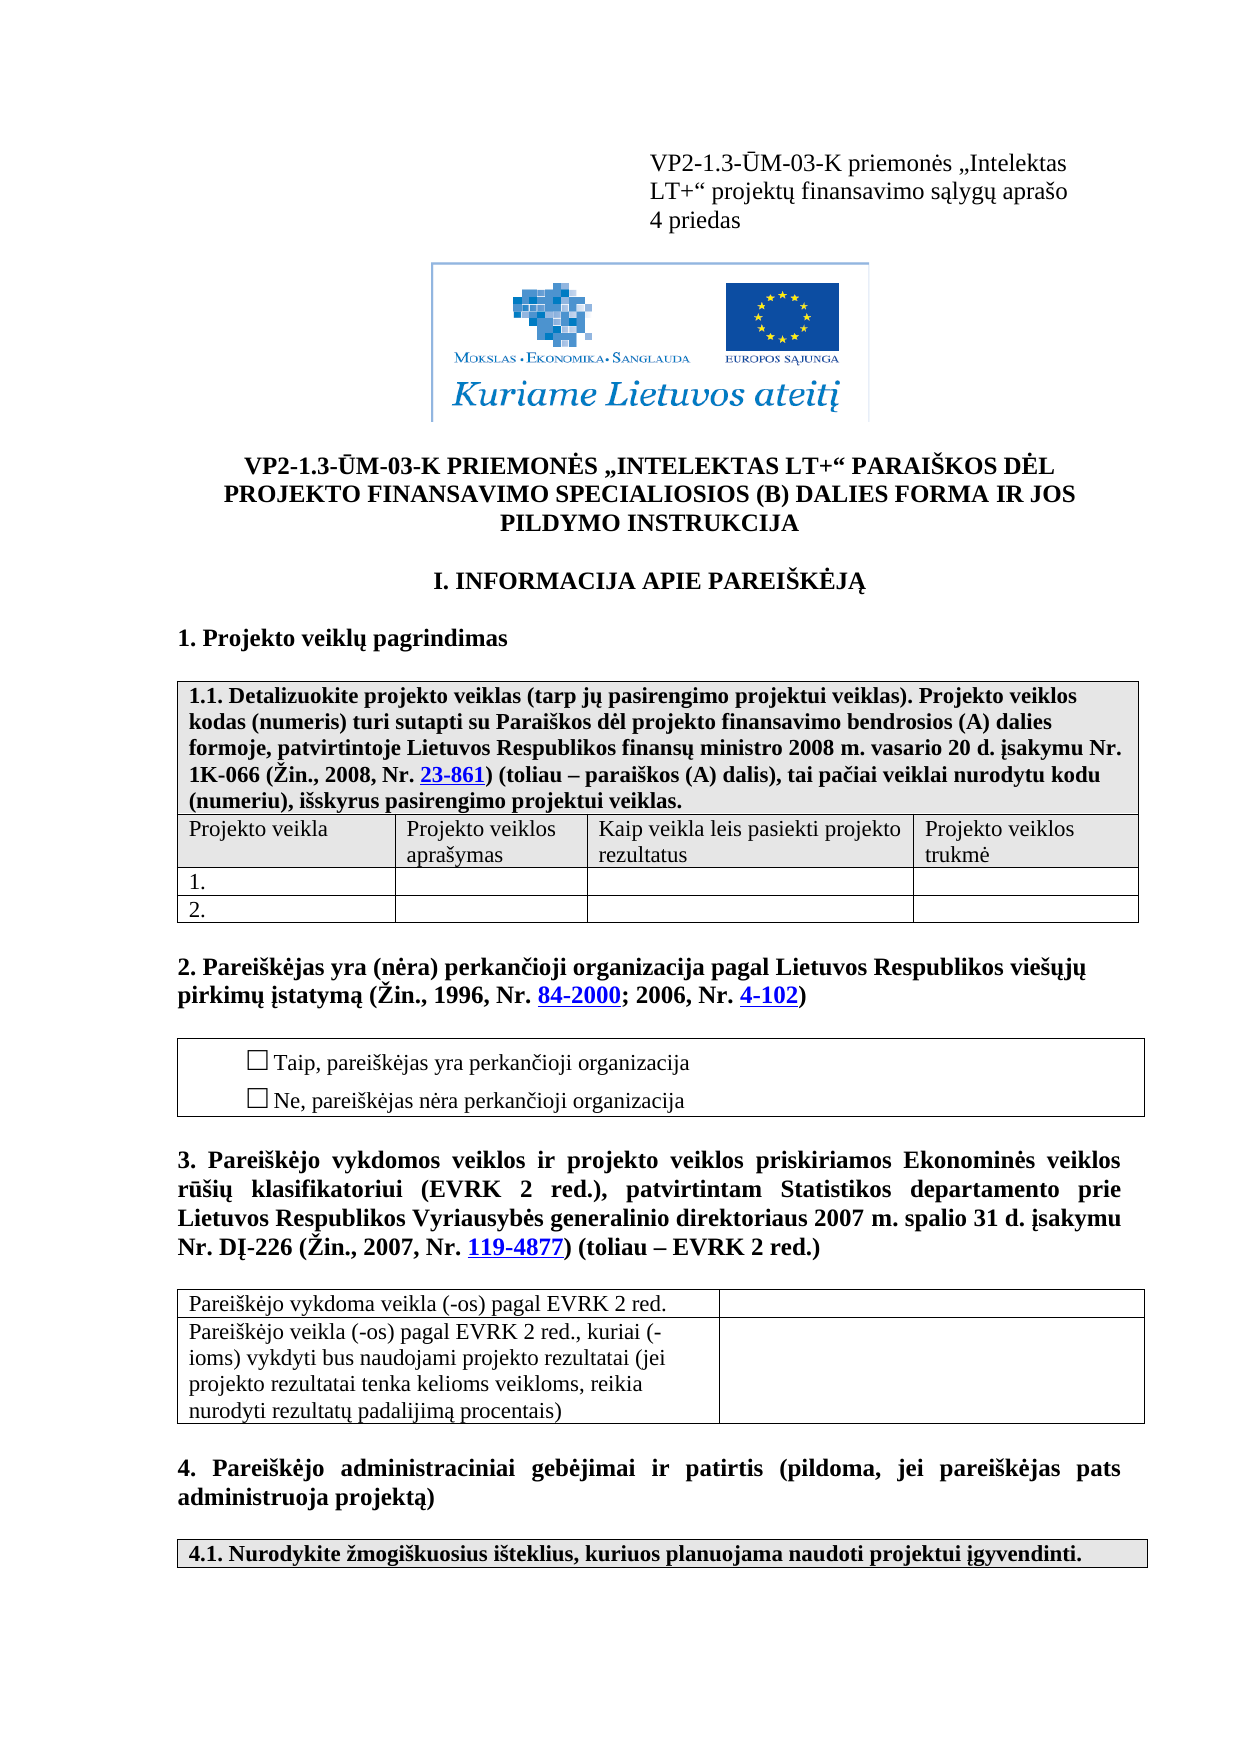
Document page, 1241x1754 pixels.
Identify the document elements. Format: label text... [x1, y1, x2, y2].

text I. INFORMACIJA APIE PAREIŠKĖJĄ [177, 566, 1122, 594]
table_cell Kaip veikla leis pasiekti projekto rezultatus [588, 815, 913, 867]
table_cell [914, 896, 1138, 922]
table_cell [396, 868, 587, 895]
table_cell Projekto veiklos aprašymas [396, 815, 587, 867]
text 4 priedas [649, 205, 1122, 234]
table_cell 1. [178, 868, 395, 895]
text 2. Pareiškėjas yra (nėra) perkančioji organizacija pagal Lietuvos Respublikos viešųjų pirkimų įstatymą (Žin., 1996, Nr. 84-2000; 2006, Nr. 4-102) [177, 952, 1122, 1009]
text 4. Pareiškėjo administraciniai gebėjimai ir patirtis (pildoma, jei pareiškėjas pats administruoja projektą) [177, 1453, 1122, 1511]
table_cell [914, 868, 1138, 895]
table_cell Projekto veiklos trukmė [914, 815, 1138, 867]
table_cell Pareiškėjo veikla (-os) pagal EVRK 2 red., kuriai (-ioms) vykdyti bus naudojami projekto rezultatai (jei projekto rezultatai tenka kelioms veikloms, reikia nurodyti rezultatų padalijimą procentais) [178, 1318, 719, 1423]
text VP2-1.3-ŪM-03-K PRIEMONĖS „INTELEKTAS LT+“ PARAIŠKOS DĖL PROJEKTO FINANSAVIMO SPECIALIOSIOS (B) DALIES FORMA IR JOS PILDYMO INSTRUKCIJA [177, 451, 1122, 537]
table_cell Projekto veikla [178, 815, 395, 867]
text 3. Pareiškėjo vykdomos veiklos ir projekto veiklos priskiriamos Ekonominės veiklos rūšių klasifikatoriui (EVRK 2 red.), patvirtintam Statistikos departamento prie Lietuvos Respublikos Vyriausybės generalinio direktoriaus 2007 m. spalio 31 d. įsakymu Nr. DĮ-226 (Žin., 2007, Nr. 119-4877) (toliau – EVRK 2 red.) [177, 1146, 1122, 1261]
table_cell [720, 1318, 1144, 1423]
table_header Pareiškėjo vykdoma veikla (-os) pagal EVRK 2 red. [178, 1290, 719, 1317]
text 1. Projekto veiklų pagrindimas [177, 623, 1122, 652]
table_cell 2. [178, 896, 395, 922]
table_header [720, 1290, 1144, 1317]
table_cell [588, 868, 913, 895]
table_header 4.1. Nurodykite žmogiškuosius išteklius, kuriuos planuojama naudoti projektui įgyvendinti. [178, 1540, 1147, 1567]
table_cell [588, 896, 913, 922]
table_header □ Taip, pareiškėjas yra perkančioji organizacija □ Ne, pareiškėjas nėra perkančioji organizacija [178, 1039, 1144, 1116]
text VP2-1.3-ŪM-03-K priemonės „Intelektas [649, 148, 1122, 176]
text LT+“ projektų finansavimo sąlygų aprašo [649, 176, 1122, 205]
table_header 1.1. Detalizuokite projekto veiklas (tarp jų pasirengimo projektui veiklas). Projekto veiklos kodas (numeris) turi sutapti su Paraiškos dėl projekto finansavimo bendrosios (A) dalies formoje, patvirtintoje Lietuvos Respublikos finansų ministro 2008 m. vasario 20 d. įsakymu Nr. 1K-066 (Žin., 2008, Nr. 23-861) (toliau – paraiškos (A) dalis), tai pačiai veiklai nurodytu kodu (numeriu), išskyrus pasirengimo projektui veiklas. [178, 682, 1138, 813]
table_cell [396, 896, 587, 922]
